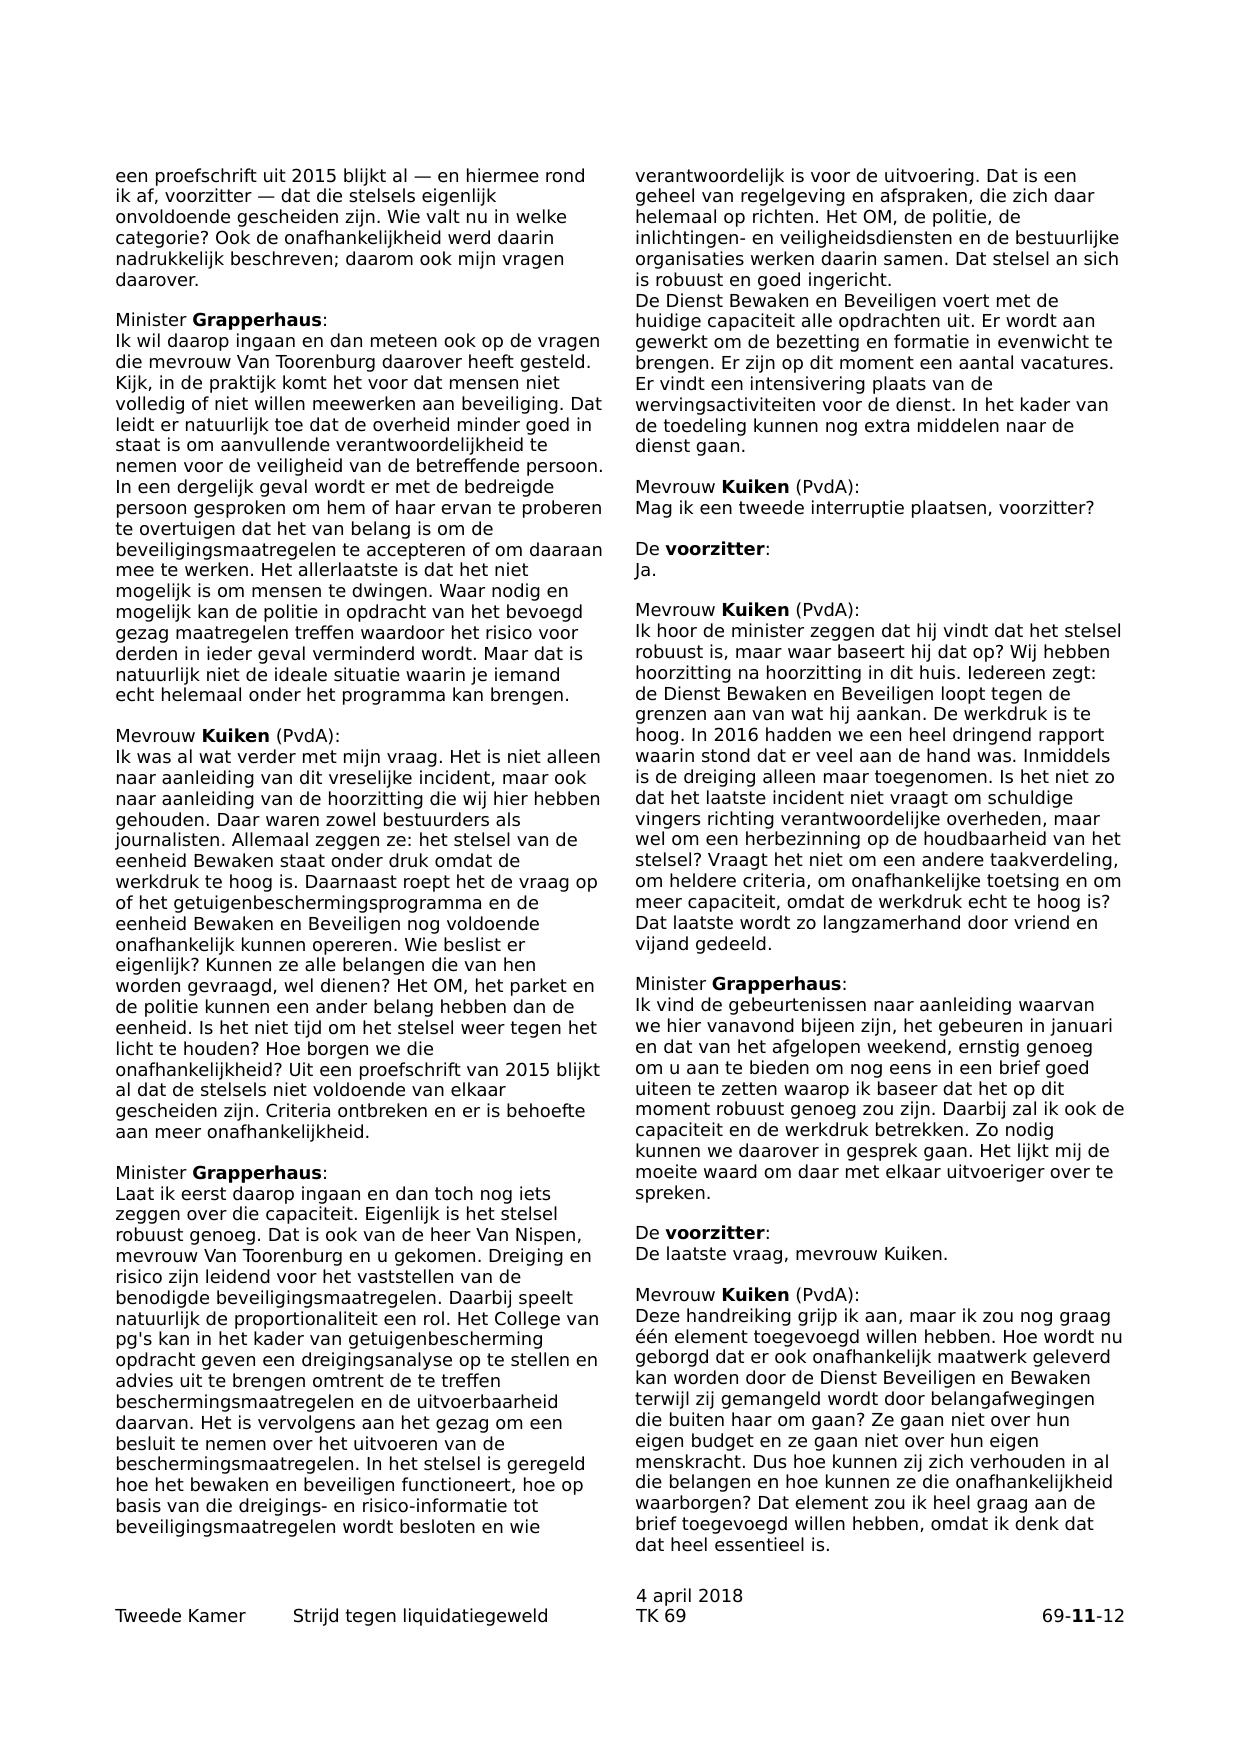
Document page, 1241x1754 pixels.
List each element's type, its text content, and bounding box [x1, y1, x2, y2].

text Minister Grapperhaus: [635, 974, 1125, 995]
text Minister Grapperhaus: [115, 1163, 605, 1183]
text De voorzitter: [635, 538, 1125, 559]
text verantwoordelijk is voor de uitvoering. Dat is een geheel van regelgeving en afspraken, die zich daar helemaal op richten. Het OM, de politie, de inlichtingen- en veiligheidsdiensten en de bestuurlijke organisaties werken daarin samen. Dat stelsel an sich is robuust en goed ingericht. [635, 165, 1125, 290]
text Mevrouw Kuiken (PvdA): [635, 600, 1125, 621]
text De laatste vraag, mevrouw Kuiken. [635, 1244, 1125, 1265]
text Mag ik een tweede interruptie plaatsen, voorzitter? [635, 498, 1125, 518]
text Minister Grapperhaus: [115, 310, 605, 331]
text Ik hoor de minister zeggen dat hij vindt dat het stelsel robuust is, maar waar baseert hij dat op? Wij hebben hoorzitting na hoorzitting in dit huis. Iedereen zegt: de Dienst Bewaken en Beveiligen loopt tegen de grenzen aan van wat hij aankan. De werkdruk is te hoog. In 2016 hadden we een heel dringend rapport waarin stond dat er veel aan de hand was. Inmiddels is de dreiging alleen maar toegenomen. Is het niet zo dat het laatste incident niet vraagt om schuldige vingers richting verantwoordelijke overheden, maar wel om een herbezinning op de houdbaarheid van het stelsel? Vraagt het niet om een andere taakverdeling, om heldere criteria, om onafhankelijke toetsing en om meer capaciteit, omdat de werkdruk echt te hoog is? Dat laatste wordt zo langzamerhand door vriend en vijand gedeeld. [635, 621, 1125, 954]
text een proefschrift uit 2015 blijkt al — en hiermee rond ik af, voorzitter — dat die stelsels eigenlijk onvoldoende gescheiden zijn. Wie valt nu in welke categorie? Ook de onafhankelijkheid werd daarin nadrukkelijk beschreven; daarom ook mijn vragen daarover. [115, 165, 605, 290]
text De voorzitter: [635, 1223, 1125, 1244]
text Deze handreiking grijp ik aan, maar ik zou nog graag één element toegevoegd willen hebben. Hoe wordt nu geborgd dat er ook onafhankelijk maatwerk geleverd kan worden door de Dienst Beveiligen en Bewaken terwijl zij gemangeld wordt door belangafwegingen die buiten haar om gaan? Ze gaan niet over hun eigen budget en ze gaan niet over hun eigen menskracht. Dus hoe kunnen zij zich verhouden in al die belangen en hoe kunnen ze die onafhankelijkheid waarborgen? Dat element zou ik heel graag aan de brief toegevoegd willen hebben, omdat ik denk dat dat heel essentieel is. [635, 1306, 1125, 1556]
text Mevrouw Kuiken (PvdA): [635, 477, 1125, 498]
text Laat ik eerst daarop ingaan en dan toch nog iets zeggen over die capaciteit. Eigenlijk is het stelsel robuust genoeg. Dat is ook van de heer Van Nispen, mevrouw Van Toorenburg en u gekomen. Dreiging en risico zijn leidend voor het vaststellen van de benodigde beveiligingsmaatregelen. Daarbij speelt natuurlijk de proportionaliteit een rol. Het College van pg's kan in het kader van getuigenbescherming opdracht geven een dreigingsanalyse op te stellen en advies uit te brengen omtrent de te treffen beschermingsmaatregelen en de uitvoerbaarheid daarvan. Het is vervolgens aan het gezag om een besluit te nemen over het uitvoeren van de beschermingsmaatregelen. In het stelsel is geregeld hoe het bewaken en beveiligen functioneert, hoe op basis van die dreigings- en risico-informatie tot beveiligingsmaatregelen wordt besloten en wie [115, 1183, 605, 1537]
text De Dienst Bewaken en Beveiligen voert met de huidige capaciteit alle opdrachten uit. Er wordt aan gewerkt om de bezetting en formatie in evenwicht te brengen. Er zijn op dit moment een aantal vacatures. Er vindt een intensivering plaats van de wervingsactiviteiten voor de dienst. In het kader van de toedeling kunnen nog extra middelen naar de dienst gaan. [635, 290, 1125, 457]
text Ik vind de gebeurtenissen naar aanleiding waarvan we hier vanavond bijeen zijn, het gebeuren in januari en dat van het afgelopen weekend, ernstig genoeg om u aan te bieden om nog eens in een brief goed uiteen te zetten waarop ik baseer dat het op dit moment robuust genoeg zou zijn. Daarbij zal ik ook de capaciteit en de werkdruk betrekken. Zo nodig kunnen we daarover in gesprek gaan. Het lijkt mij de moeite waard om daar met elkaar uitvoeriger over te spreken. [635, 995, 1125, 1203]
text Ik wil daarop ingaan en dan meteen ook op de vragen die mevrouw Van Toorenburg daarover heeft gesteld. Kijk, in de praktijk komt het voor dat mensen niet volledig of niet willen meewerken aan beveiliging. Dat leidt er natuurlijk toe dat de overheid minder goed in staat is om aanvullende verantwoordelijkheid te nemen voor de veiligheid van de betreffende persoon. In een dergelijk geval wordt er met de bedreigde persoon gesproken om hem of haar ervan te proberen te overtuigen dat het van belang is om de beveiligingsmaatregelen te accepteren of om daaraan mee te werken. Het allerlaatste is dat het niet mogelijk is om mensen te dwingen. Waar nodig en mogelijk kan de politie in opdracht van het bevoegd gezag maatregelen treffen waardoor het risico voor derden in ieder geval verminderd wordt. Maar dat is natuurlijk niet de ideale situatie waarin je iemand echt helemaal onder het programma kan brengen. [115, 331, 605, 706]
text Ja. [635, 559, 1125, 580]
text Ik was al wat verder met mijn vraag. Het is niet alleen naar aanleiding van dit vreselijke incident, maar ook naar aanleiding van de hoorzitting die wij hier hebben gehouden. Daar waren zowel bestuurders als journalisten. Allemaal zeggen ze: het stelsel van de eenheid Bewaken staat onder druk omdat de werkdruk te hoog is. Daarnaast roept het de vraag op of het getuigenbeschermingsprogramma en de eenheid Bewaken en Beveiligen nog voldoende onafhankelijk kunnen opereren. Wie beslist er eigenlijk? Kunnen ze alle belangen die van hen worden gevraagd, wel dienen? Het OM, het parket en de politie kunnen een ander belang hebben dan de eenheid. Is het niet tijd om het stelsel weer tegen het licht te houden? Hoe borgen we die onafhankelijkheid? Uit een proefschrift van 2015 blijkt al dat de stelsels niet voldoende van elkaar gescheiden zijn. Criteria ontbreken en er is behoefte aan meer onafhankelijkheid. [115, 747, 605, 1143]
text Mevrouw Kuiken (PvdA): [115, 726, 605, 747]
text Mevrouw Kuiken (PvdA): [635, 1285, 1125, 1306]
